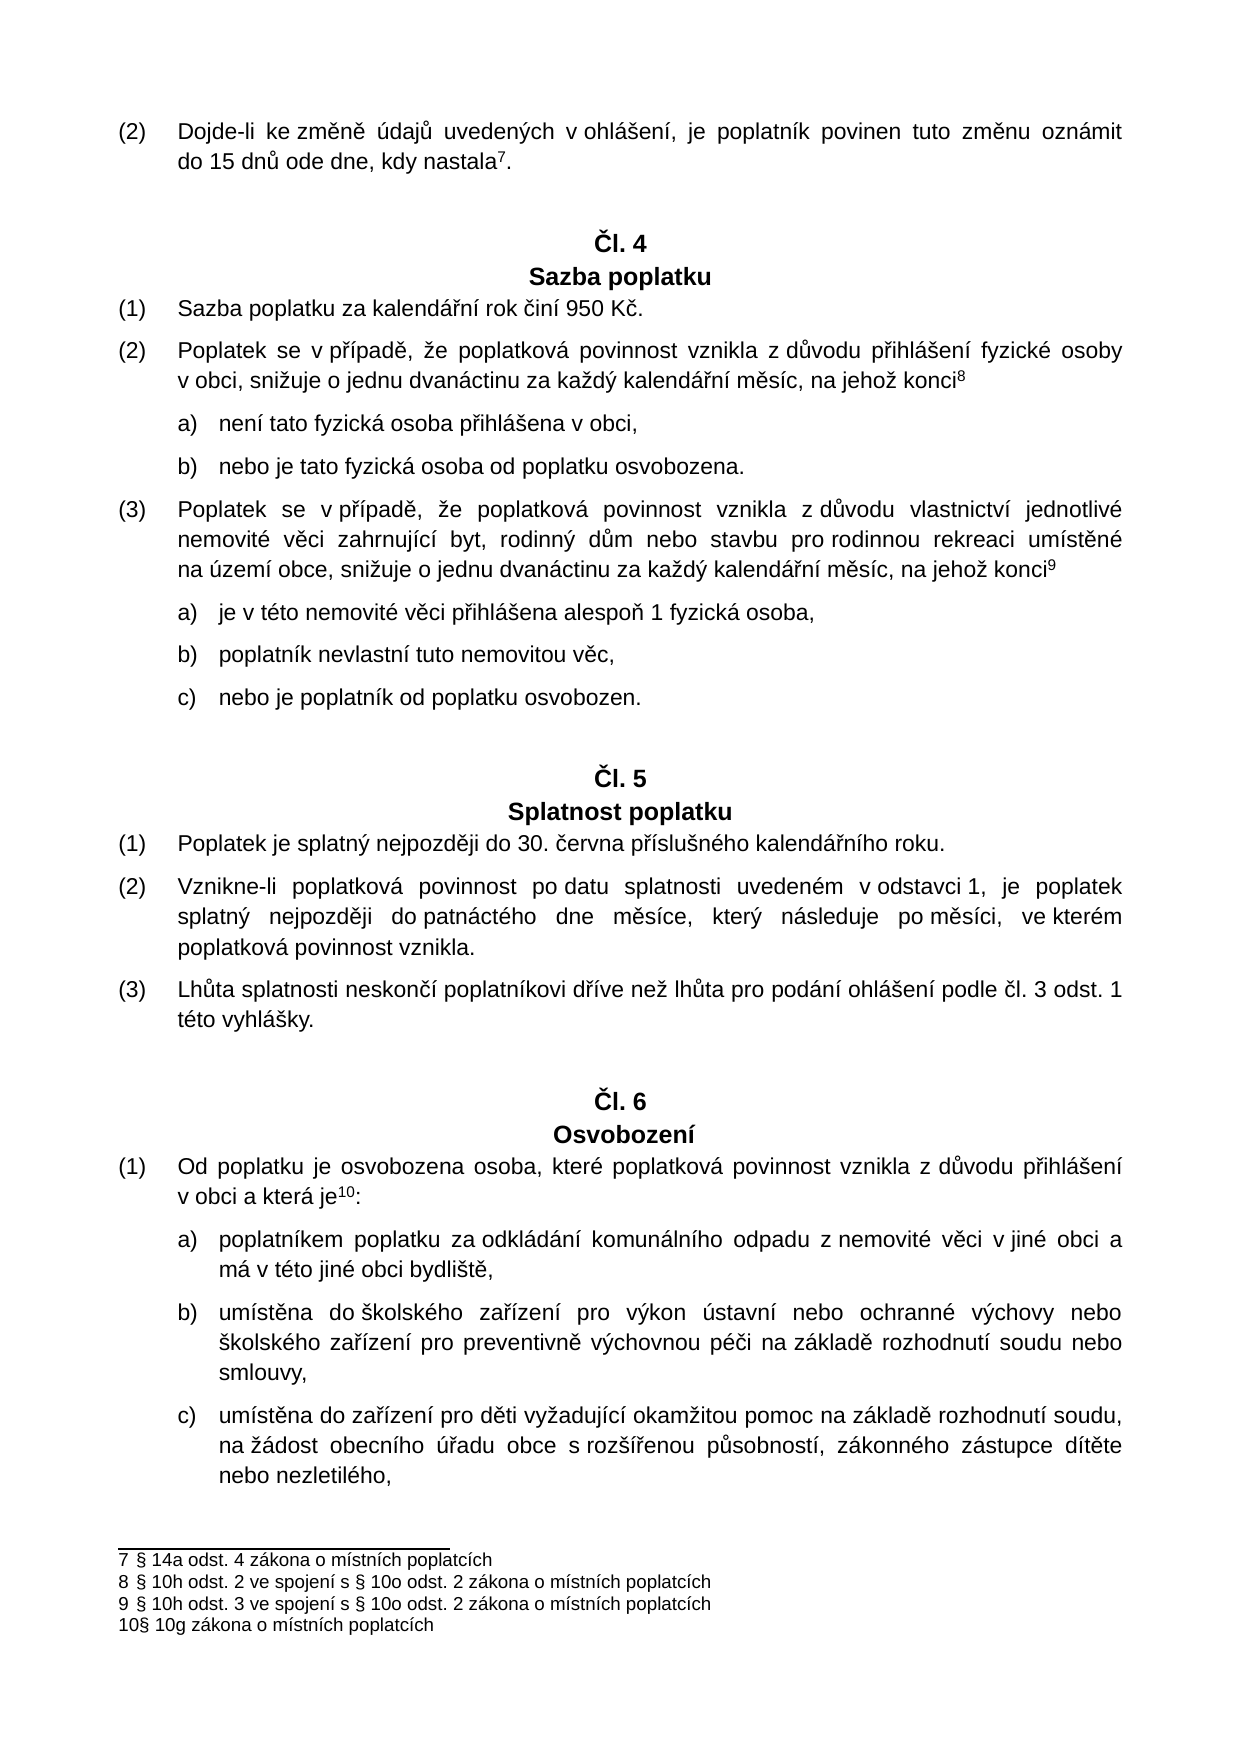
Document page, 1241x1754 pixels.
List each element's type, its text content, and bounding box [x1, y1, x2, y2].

list Sazba poplatku za kalendářní rok činí 950 Kč. [118, 294, 1122, 321]
list § 10h odst. 2 ve spojení s § 10o odst. 2 zákona o místních poplatcích [118, 1571, 1122, 1592]
list § 10g zákona o místních poplatcích [118, 1614, 1122, 1635]
list nebo je tato fyzická osoba od poplatku osvobozena. [177, 453, 1122, 479]
subtitle Čl. 4 Sazba poplatku [118, 228, 1122, 290]
list Od poplatku je osvobozena osoba, které poplatková povinnost vznikla z důvodu přihlášení v obci a která je: [118, 1153, 1122, 1209]
list umístěna do zařízení pro děti vyžadující okamžitou pomoc na základě rozhodnutí soudu, na žádost obecního úřadu obce s rozšířenou působností, zákonného zástupce dítěte nebo nezletilého, [177, 1402, 1122, 1488]
list Poplatek je splatný nejpozději do 30. června příslušného kalendářního roku. [118, 830, 1122, 857]
list je v této nemovité věci přihlášena alespoň 1 fyzická osoba, [177, 599, 1122, 625]
list není tato fyzická osoba přihlášena v obci, [177, 410, 1122, 437]
list Vznikne-li poplatková povinnost po datu splatnosti uvedeném v odstavci 1, je poplatek splatný nejpozději do patnáctého dne měsíce, který následuje po měsíci, ve kterém poplatková povinnost vznikla. [118, 873, 1122, 960]
subtitle Čl. 5 Splatnost poplatku [118, 764, 1122, 826]
list Poplatek se v případě, že poplatková povinnost vznikla z důvodu vlastnictví jednotlivé nemovité věci zahrnující byt, rodinný dům nebo stavbu pro rodinnou rekreaci umístěné na území obce, snižuje o jednu dvanáctinu za každý kalendářní měsíc, na jehož konci [118, 496, 1122, 582]
list § 14a odst. 4 zákona o místních poplatcích [118, 1549, 1122, 1571]
list poplatník nevlastní tuto nemovitou věc, [177, 641, 1122, 668]
list Lhůta splatnosti neskončí poplatníkovi dříve než lhůta pro podání ohlášení podle čl. 3 odst. 1 této vyhlášky. [118, 976, 1122, 1033]
list Poplatek se v případě, že poplatková povinnost vznikla z důvodu přihlášení fyzické osoby v obci, snižuje o jednu dvanáctinu za každý kalendářní měsíc, na jehož konci [118, 337, 1122, 394]
list nebo je poplatník od poplatku osvobozen. [177, 684, 1122, 711]
list poplatníkem poplatku za odkládání komunálního odpadu z nemovité věci v jiné obci a má v této jiné obci bydliště, [177, 1226, 1122, 1282]
subtitle Čl. 6 Osvobození [118, 1087, 1122, 1148]
list umístěna do školského zařízení pro výkon ústavní nebo ochranné výchovy nebo školského zařízení pro preventivně výchovnou péči na základě rozhodnutí soudu nebo smlouvy, [177, 1298, 1122, 1385]
list § 10h odst. 3 ve spojení s § 10o odst. 2 zákona o místních poplatcích [118, 1592, 1122, 1614]
list Dojde-li ke změně údajů uvedených v ohlášení, je poplatník povinen tuto změnu oznámit do 15 dnů ode dne, kdy nastala. [118, 118, 1122, 175]
